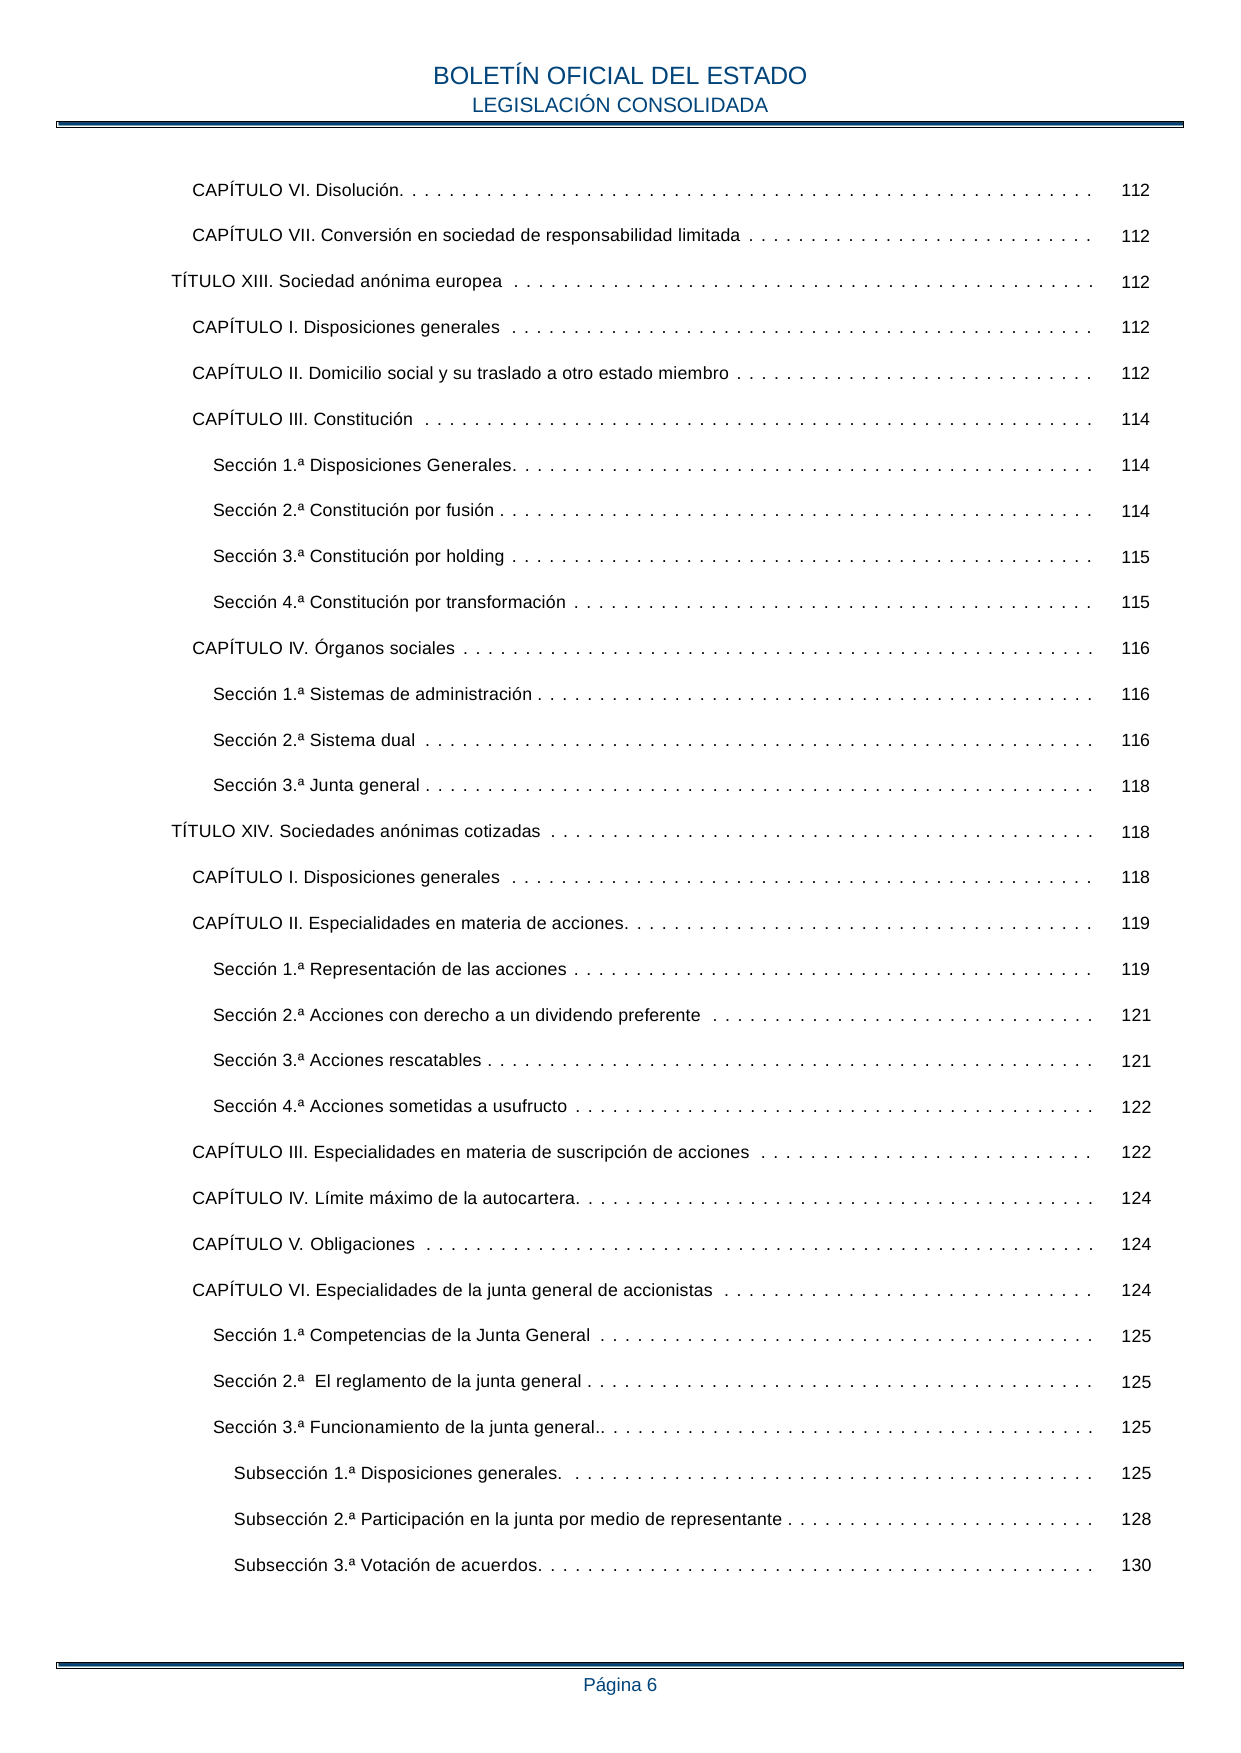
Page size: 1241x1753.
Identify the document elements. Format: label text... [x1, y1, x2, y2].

text CAPÍTULO II. Domicilio social y su traslado a otro estado miembro . . . . . . . . . . . . . . . . . . . . . . . . . . . . . [192, 358, 1118, 384]
text 118 [1121, 771, 1177, 798]
text 112 [1121, 359, 1177, 385]
text 118 [1121, 817, 1177, 843]
text CAPÍTULO VI. Disolución. . . . . . . . . . . . . . . . . . . . . . . . . . . . . . . . . . . . . . . . . . . . . . . . . . . . . . . . [192, 175, 1118, 201]
text Sección 3.ª Constitución por holding . . . . . . . . . . . . . . . . . . . . . . . . . . . . . . . . . . . . . . . . . . . . . . . [213, 542, 1118, 568]
text 125 [1121, 1413, 1177, 1439]
text 112 [1121, 267, 1177, 293]
text 112 [1121, 176, 1177, 202]
text 122 [1121, 1092, 1177, 1118]
text CAPÍTULO I. Disposiciones generales . . . . . . . . . . . . . . . . . . . . . . . . . . . . . . . . . . . . . . . . . . . . . . . [192, 863, 1118, 889]
text 125 [1121, 1321, 1177, 1348]
text 114 [1121, 451, 1177, 477]
text Sección 4.ª Constitución por transformación . . . . . . . . . . . . . . . . . . . . . . . . . . . . . . . . . . . . . . . . . . [213, 588, 1118, 614]
text Sección 3.ª Junta general . . . . . . . . . . . . . . . . . . . . . . . . . . . . . . . . . . . . . . . . . . . . . . . . . . . . . . [213, 771, 1118, 797]
text CAPÍTULO I. Disposiciones generales . . . . . . . . . . . . . . . . . . . . . . . . . . . . . . . . . . . . . . . . . . . . . . . [192, 313, 1118, 339]
text CAPÍTULO II. Especialidades en materia de acciones. . . . . . . . . . . . . . . . . . . . . . . . . . . . . . . . . . . . . . [192, 908, 1118, 934]
text 121 [1121, 1001, 1177, 1027]
text 128 [1121, 1505, 1177, 1531]
text Sección 1.ª Disposiciones Generales. . . . . . . . . . . . . . . . . . . . . . . . . . . . . . . . . . . . . . . . . . . . . . . [213, 450, 1118, 476]
text 125 [1121, 1367, 1177, 1393]
text CAPÍTULO VII. Conversión en sociedad de responsabilidad limitada . . . . . . . . . . . . . . . . . . . . . . . . . . . . [192, 221, 1118, 247]
text 114 [1121, 405, 1177, 431]
text CAPÍTULO IV. Órganos sociales . . . . . . . . . . . . . . . . . . . . . . . . . . . . . . . . . . . . . . . . . . . . . . . . . . . [192, 633, 1118, 659]
text CAPÍTULO VI. Especialidades de la junta general de accionistas . . . . . . . . . . . . . . . . . . . . . . . . . . . . . . [192, 1275, 1118, 1301]
text Sección 1.ª Representación de las acciones . . . . . . . . . . . . . . . . . . . . . . . . . . . . . . . . . . . . . . . . . . [213, 954, 1118, 980]
text 121 [1121, 1046, 1177, 1073]
text CAPÍTULO III. Especialidades en materia de suscripción de acciones . . . . . . . . . . . . . . . . . . . . . . . . . . . [192, 1138, 1118, 1164]
text 116 [1121, 634, 1177, 660]
text Sección 2.ª Constitución por fusión . . . . . . . . . . . . . . . . . . . . . . . . . . . . . . . . . . . . . . . . . . . . . . . . [213, 496, 1118, 522]
text 114 [1121, 496, 1177, 523]
text 124 [1121, 1230, 1177, 1256]
text Sección 1.ª Sistemas de administración . . . . . . . . . . . . . . . . . . . . . . . . . . . . . . . . . . . . . . . . . . . . . [213, 679, 1118, 705]
text 118 [1121, 863, 1177, 889]
picture [57, 122, 1183, 127]
text 119 [1121, 955, 1177, 981]
text 124 [1121, 1184, 1177, 1210]
text Sección 4.ª Acciones sometidas a usufructo . . . . . . . . . . . . . . . . . . . . . . . . . . . . . . . . . . . . . . . . . . [213, 1092, 1118, 1118]
text 116 [1121, 726, 1177, 752]
text BOLETÍN OFICIAL DEL ESTADO [433, 56, 832, 92]
text CAPÍTULO III. Constitución . . . . . . . . . . . . . . . . . . . . . . . . . . . . . . . . . . . . . . . . . . . . . . . . . . . . . . [192, 404, 1118, 430]
text Página 6 [583, 1670, 682, 1697]
text Subsección 3.ª Votación de acuerdos. . . . . . . . . . . . . . . . . . . . . . . . . . . . . . . . . . . . . . . . . . . . . [234, 1550, 1118, 1576]
text 122 [1121, 1138, 1177, 1164]
text CAPÍTULO V. Obligaciones . . . . . . . . . . . . . . . . . . . . . . . . . . . . . . . . . . . . . . . . . . . . . . . . . . . . . . [192, 1229, 1118, 1255]
text Sección 1.ª Competencias de la Junta General . . . . . . . . . . . . . . . . . . . . . . . . . . . . . . . . . . . . . . . . [213, 1321, 1118, 1347]
text CAPÍTULO IV. Límite máximo de la autocartera. . . . . . . . . . . . . . . . . . . . . . . . . . . . . . . . . . . . . . . . . . [192, 1183, 1118, 1209]
text Sección 3.ª Funcionamiento de la junta general.. . . . . . . . . . . . . . . . . . . . . . . . . . . . . . . . . . . . . . . . [213, 1413, 1118, 1439]
picture [57, 1663, 1183, 1668]
text 115 [1121, 542, 1177, 568]
text Sección 2.ª Sistema dual . . . . . . . . . . . . . . . . . . . . . . . . . . . . . . . . . . . . . . . . . . . . . . . . . . . . . . [213, 725, 1118, 751]
text TÍTULO XIII. Sociedad anónima europea . . . . . . . . . . . . . . . . . . . . . . . . . . . . . . . . . . . . . . . . . . . . . . . [171, 267, 1118, 293]
text TÍTULO XIV. Sociedades anónimas cotizadas . . . . . . . . . . . . . . . . . . . . . . . . . . . . . . . . . . . . . . . . . . . . [171, 817, 1118, 843]
text 130 [1121, 1551, 1177, 1577]
text Sección 3.ª Acciones rescatables . . . . . . . . . . . . . . . . . . . . . . . . . . . . . . . . . . . . . . . . . . . . . . . . . [213, 1046, 1118, 1072]
text 115 [1121, 588, 1177, 614]
text Subsección 1.ª Disposiciones generales. . . . . . . . . . . . . . . . . . . . . . . . . . . . . . . . . . . . . . . . . . . [234, 1458, 1118, 1484]
text Subsección 2.ª Participación en la junta por medio de representante . . . . . . . . . . . . . . . . . . . . . . . . . [234, 1504, 1118, 1530]
text Sección 2.ª Acciones con derecho a un dividendo preferente . . . . . . . . . . . . . . . . . . . . . . . . . . . . . . . [213, 1000, 1118, 1026]
text 112 [1121, 313, 1177, 339]
text 125 [1121, 1459, 1177, 1485]
text 112 [1121, 221, 1177, 248]
text 124 [1121, 1276, 1177, 1302]
text LEGISLACIÓN CONSOLIDADA [472, 89, 793, 118]
text Sección 2.ª El reglamento de la junta general . . . . . . . . . . . . . . . . . . . . . . . . . . . . . . . . . . . . . . . . . [213, 1367, 1118, 1393]
text 119 [1121, 909, 1177, 935]
text 116 [1121, 680, 1177, 706]
